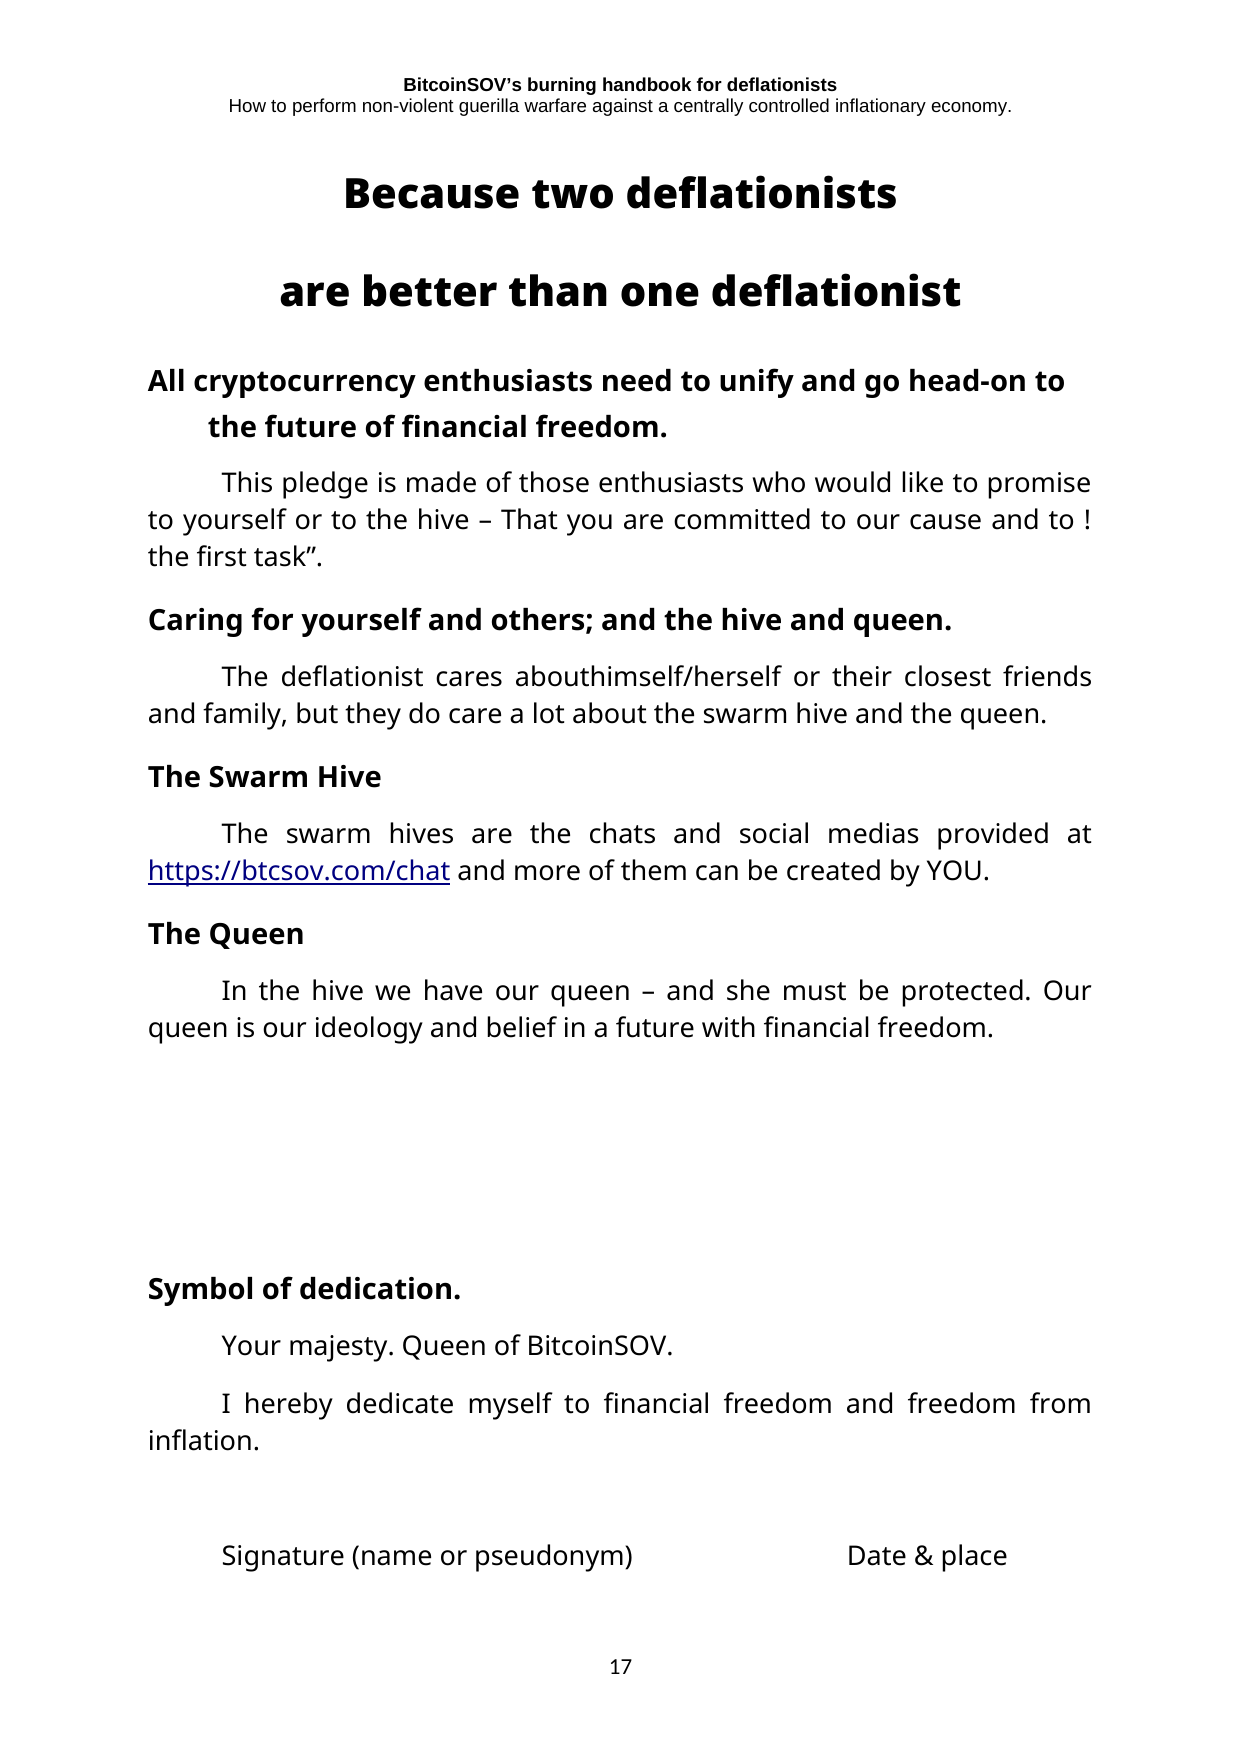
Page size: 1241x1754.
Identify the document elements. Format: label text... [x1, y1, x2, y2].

text The swarm hives are the chats and social medias provided at https://btcsov.com/chat and more of them can be created by YOU. [148, 814, 1093, 888]
subtitle Because two deflationists [148, 164, 1093, 221]
text This pledge is made of those enthusiasts who would like to promise to yourself or to the hive – That you are committed to our cause and to !the first task”. [148, 464, 1093, 574]
subtitle Caring for yourself and others; and the hive and queen. [148, 599, 1093, 639]
subtitle Symbol of dedication. [148, 1268, 1093, 1308]
subtitle are better than one deflationist [148, 262, 1093, 319]
text The deflationist cares abouthimself/herself or their closest friends and family, but they do care a lot about the swarm hive and the queen. [148, 658, 1093, 731]
subtitle The Swarm Hive [148, 756, 1093, 796]
subtitle All cryptocurrency enthusiasts need to unify and go head-on to the future of financial freedom. [148, 360, 1093, 446]
subtitle The Queen [148, 913, 1093, 953]
text Signature (name or pseudonym) Date & place [148, 1537, 1093, 1573]
text In the hive we have our queen – and she must be protected. Our queen is our ideology and belief in a future with financial freedom. [148, 971, 1093, 1045]
text Your majesty. Queen of BitcoinSOV. [148, 1327, 1093, 1363]
text I hereby dedicate myself to financial freedom and freedom from inflation. [148, 1384, 1093, 1458]
